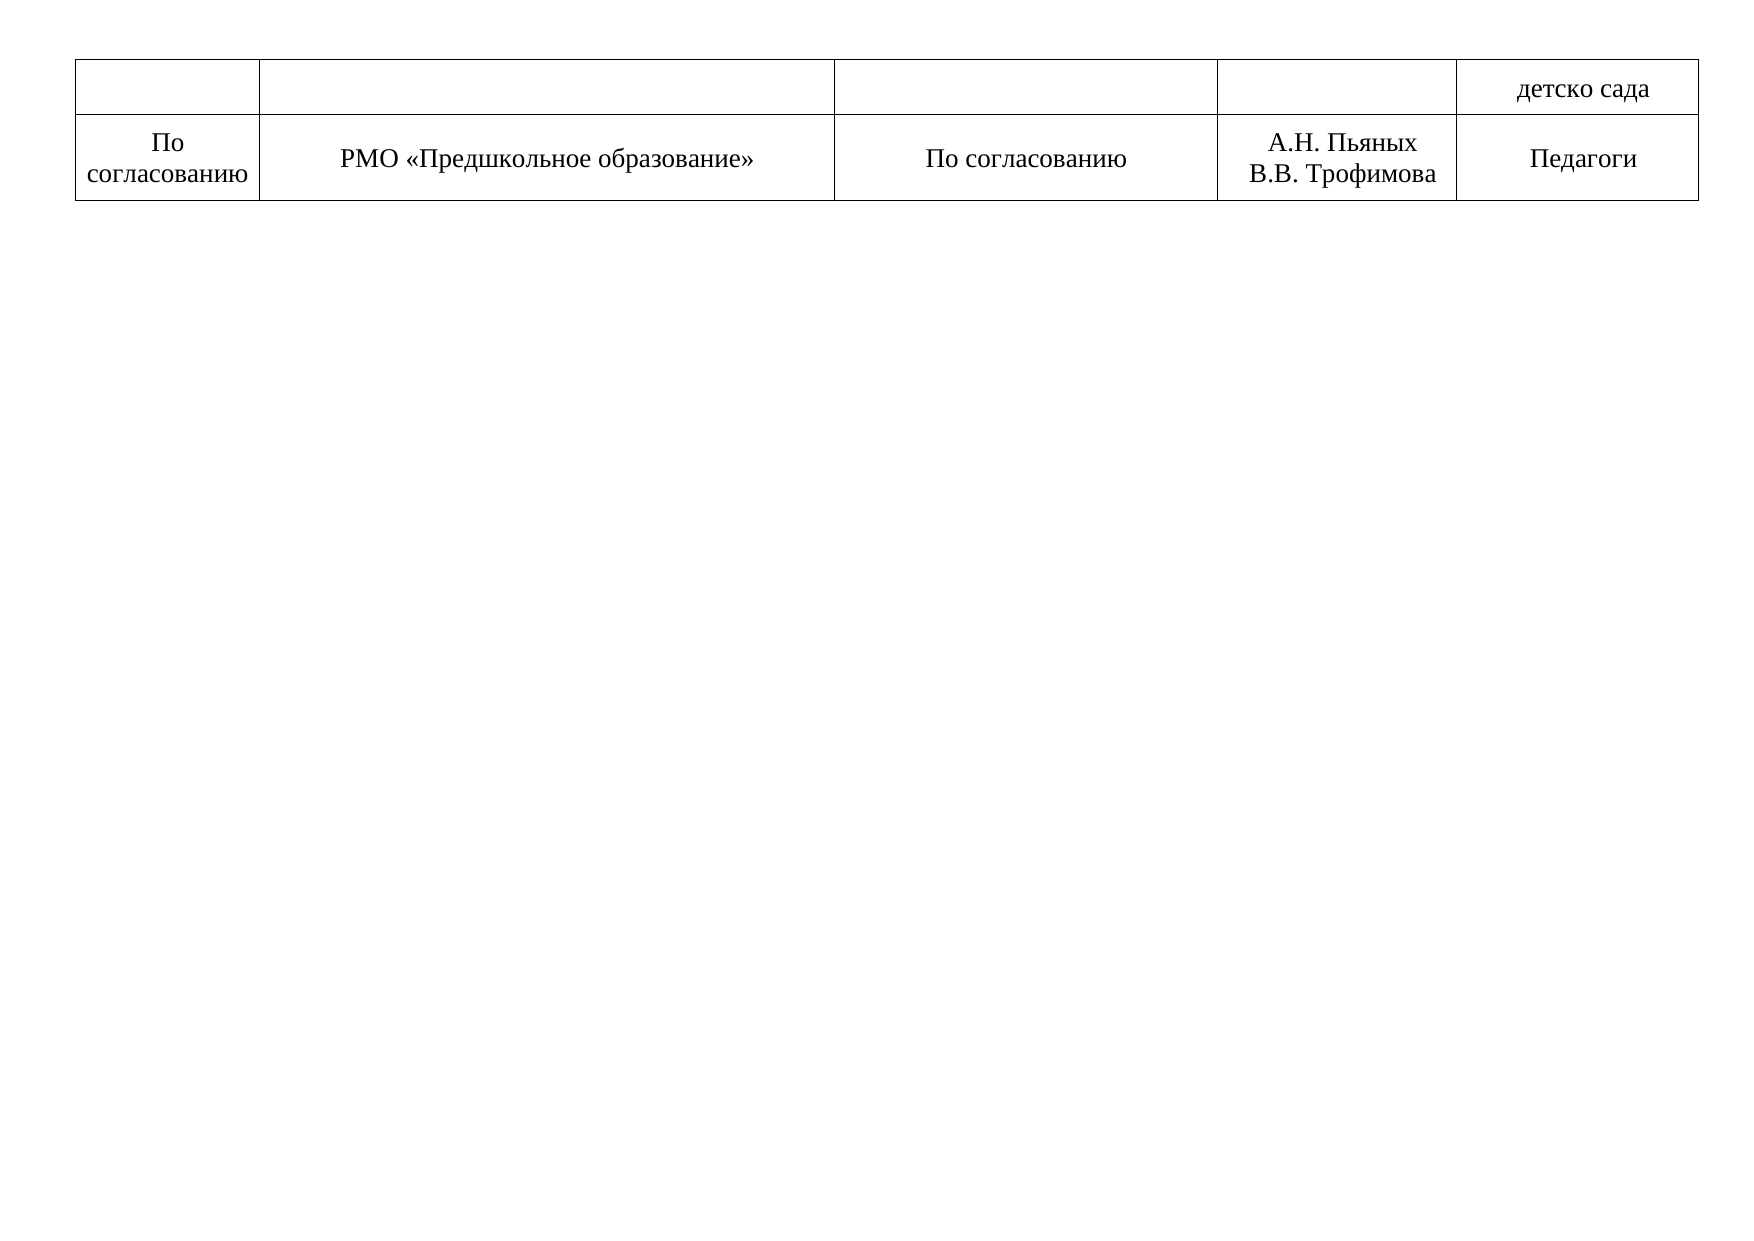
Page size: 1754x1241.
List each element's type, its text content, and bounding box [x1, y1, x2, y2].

table_cell [260, 60, 834, 114]
table_cell Педагоги [1457, 115, 1698, 200]
table_cell [76, 60, 259, 114]
table_cell [1218, 60, 1456, 114]
table_cell А.Н. Пьяных В.В. Трофимова [1218, 115, 1456, 200]
table_cell [835, 60, 1217, 114]
table_cell РМО «Предшкольное образование» [260, 115, 834, 200]
table_cell По согласованию [76, 115, 259, 200]
table_cell детско сада [1457, 60, 1698, 114]
table_cell По согласованию [835, 115, 1217, 200]
